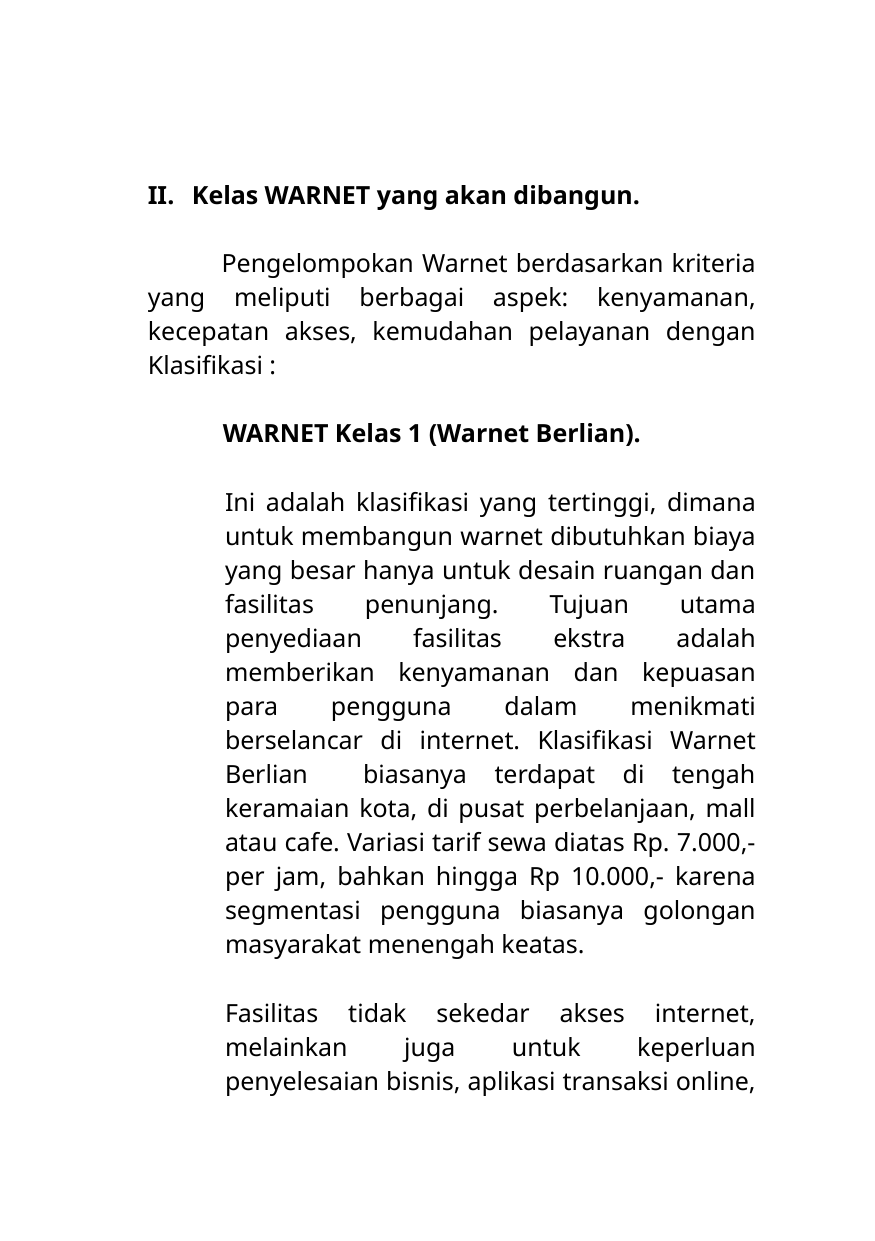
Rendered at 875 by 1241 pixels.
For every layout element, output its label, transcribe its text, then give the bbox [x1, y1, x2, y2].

list WARNET Kelas 1 (Warnet Berlian). [185, 416, 756, 450]
text Fasilitas tidak sekedar akses internet, melainkan juga untuk keperluan penyelesaian bisnis, aplikasi transaksi online, [225, 995, 756, 1097]
text Pengelompokan Warnet berdasarkan kriteria yang meliputi berbagai aspek: kenyamanan, kecepatan akses, kemudahan pelayanan dengan Klasifikasi : [148, 246, 756, 382]
text Ini adalah klasifikasi yang tertinggi, dimana untuk membangun warnet dibutuhkan biaya yang besar hanya untuk desain ruangan dan fasilitas penunjang. Tujuan utama penyediaan fasilitas ekstra adalah memberikan kenyamanan dan kepuasan para pengguna dalam menikmati berselancar di internet. Klasifikasi Warnet Berlian biasanya terdapat di tengah keramaian kota, di pusat perbelanjaan, mall atau cafe. Variasi tarif sewa diatas Rp. 7.000,- per jam, bahkan hingga Rp 10.000,- karena segmentasi pengguna biasanya golongan masyarakat menengah keatas. [225, 484, 756, 961]
list Kelas WARNET yang akan dibangun. [148, 178, 756, 212]
